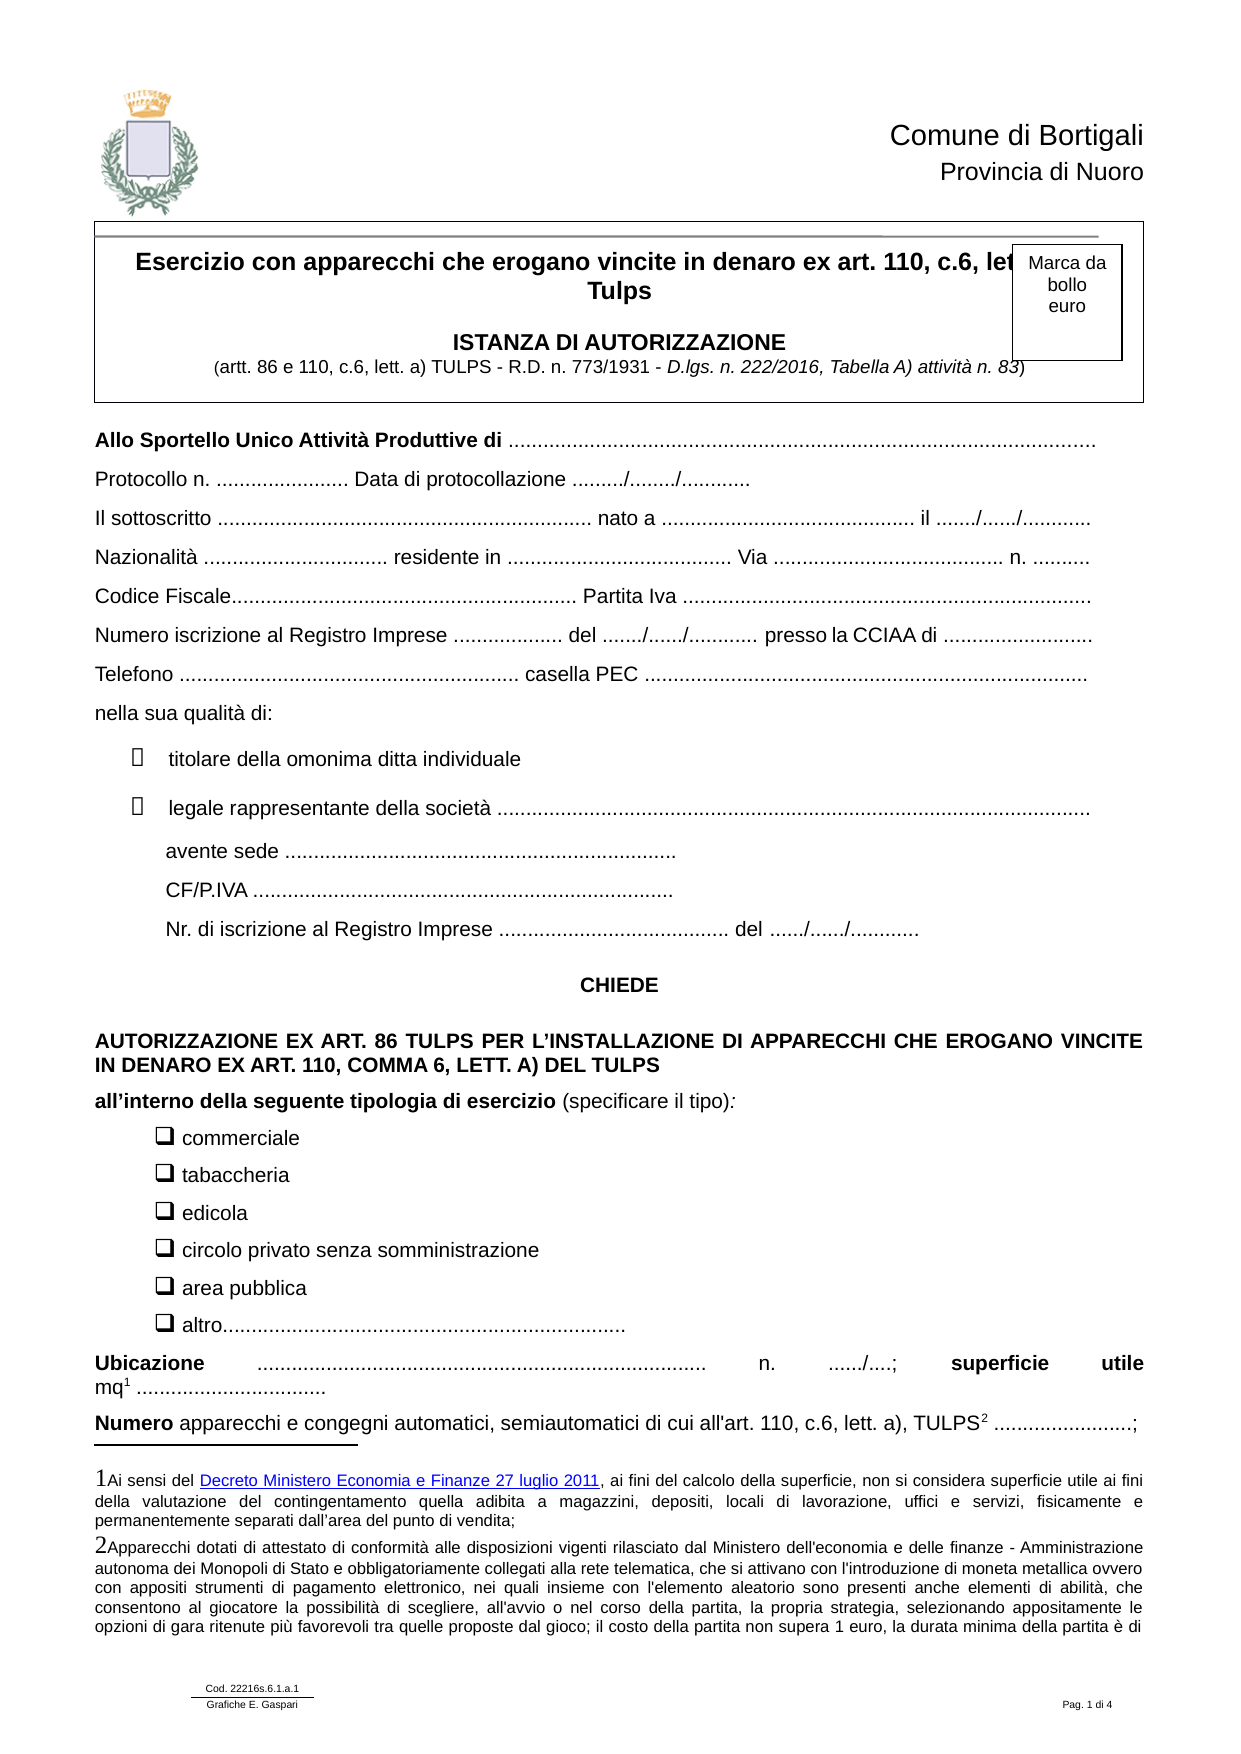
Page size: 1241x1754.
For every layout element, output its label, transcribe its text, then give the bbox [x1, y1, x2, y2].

text nella sua qualità di: [94, 700, 1144, 724]
text  circolo privato senza somministrazione [153, 1238, 1144, 1263]
text Numero apparecchi e congegni automatici, semiautomatici di cui all'art. 110, c.6, lett. a), TULPS ........................; [94, 1411, 1144, 1435]
text  titolare della omonima ditta individuale [130, 739, 1144, 773]
text  altro...................................................................... [153, 1313, 1144, 1338]
text Protocollo n. ....................... Data di protocollazione ........./......../............ [94, 467, 1144, 491]
picture [98, 87, 200, 219]
text Nr. di iscrizione al Registro Imprese ........................................ del ....../....../............ [165, 917, 1144, 941]
text Allo Sportello Unico Attività Produttive di [94, 428, 1144, 452]
text Ai sensi del Decreto Ministero Economia e Finanze 27 luglio 2011, ai fini del calcolo della superficie, non si considera superficie utile ai fini della valutazione del contingentamento quella adibita a magazzini, depositi, locali di lavorazione, uffici e servizi, fisicamente e permanentemente separati dall’area del punto di vendita; [94, 1463, 1144, 1530]
text AUTORIZZAZIONE EX ART. 86 TULPS PER L’INSTALLAZIONE DI APPARECCHI CHE EROGANO VINCITE IN DENARO EX ART. 110, COMMA 6, LETT. A) DEL TULPS [94, 1029, 1144, 1077]
table_header Esercizio con apparecchi che erogano vincite in denaro ex art. 110, c.6, lett. a) del Tulps ISTANZA DI AUTORIZZAZIONE (artt. 86 e 110, c.6, lett. a) TULPS - R.D. n. 773/1931 - D.lgs. n. 222/2016, Tabella A) attività n. 83) [95, 222, 1143, 402]
text  legale rappresentante della società ....................................................................................................... [130, 789, 1144, 823]
text  commerciale [153, 1126, 1144, 1151]
text  tabaccheria [153, 1163, 1144, 1188]
text Numero iscrizione al Registro Imprese ................... del ......./....../............ presso la CCIAA di .......................... [94, 623, 1144, 647]
text Ubicazione .............................................................................. n. ....../....; superficie utile mq ................................. [94, 1351, 1144, 1399]
text Comune di Bortigali [200, 118, 1144, 152]
text all’interno della seguente tipologia di esercizio (specificare il tipo): [94, 1089, 1144, 1113]
text  area pubblica [153, 1276, 1144, 1301]
text avente sede .................................................................... [165, 839, 1144, 863]
text Apparecchi dotati di attestato di conformità alle disposizioni vigenti rilasciato dal Ministero dell'economia e delle finanze - Amministrazione autonoma dei Monopoli di Stato e obbligatoriamente collegati alla rete telematica, che si attivano con l'introduzione di moneta metallica ovvero con appositi strumenti di pagamento elettronico, nei quali insieme con l'elemento aleatorio sono presenti anche elementi di abilità, che consentono al giocatore la possibilità di scegliere, all'avvio o nel corso della partita, la propria strategia, selezionando appositamente le opzioni di gara ritenute più favorevoli tra quelle proposte dal gioco; il costo della partita non supera 1 euro, la durata minima della partita è di [94, 1530, 1144, 1636]
text Telefono ........................................................... casella PEC ............................................................................. [94, 661, 1144, 685]
text Codice Fiscale............................................................ Partita Iva ....................................................................... [94, 584, 1144, 608]
text Nazionalità ................................ residente in ....................................... Via ........................................ n. .......... [94, 545, 1144, 569]
text Il sottoscritto ................................................................. nato a ............................................ il ......./....../............ [94, 506, 1144, 530]
text  edicola [153, 1201, 1144, 1226]
text CHIEDE [94, 973, 1144, 997]
text Provincia di Nuoro [200, 157, 1144, 185]
text CF/P.IVA ......................................................................... [165, 878, 1144, 902]
